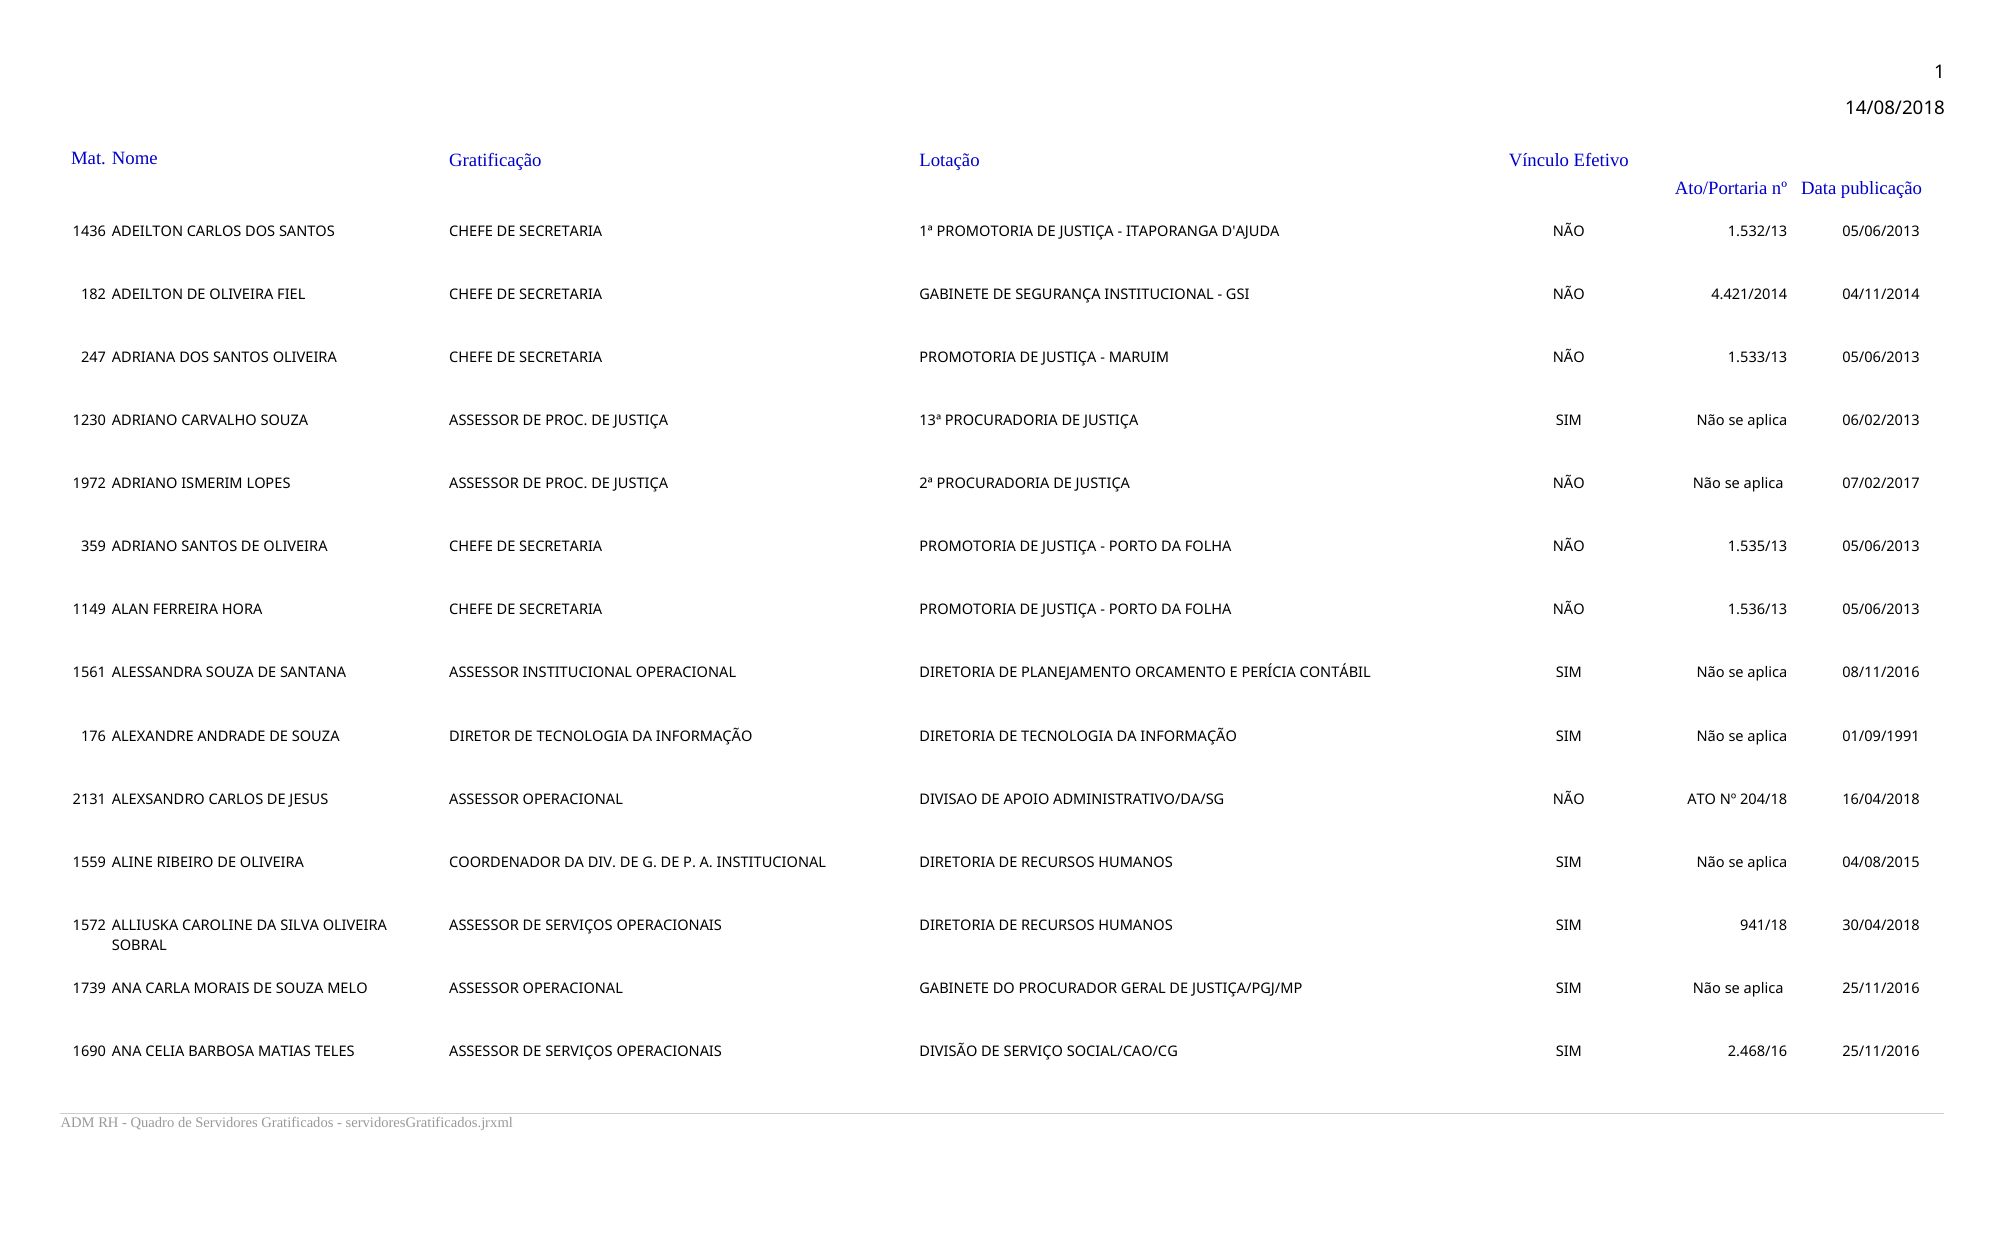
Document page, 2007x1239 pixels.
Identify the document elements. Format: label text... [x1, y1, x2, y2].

table_cell ADRIANA DOS SANTOS OLIVEIRA [112, 347, 440, 407]
table_cell [1642, 915, 1649, 943]
table_cell [440, 410, 449, 438]
table_cell 13ª PROCURADORIA DE JUSTIÇA [919, 410, 1486, 470]
table_cell [440, 389, 449, 407]
table_cell [1486, 452, 2007, 470]
table_cell [1787, 725, 1792, 754]
table_cell [106, 149, 112, 177]
table_cell [1486, 179, 1495, 207]
table_cell [1642, 1070, 2007, 1083]
table_cell [0, 1041, 9, 1069]
table_cell 1.532/13 [1650, 220, 1787, 249]
table_cell 16/04/2018 [1793, 789, 1919, 817]
table_cell [440, 438, 449, 452]
table_cell [106, 220, 112, 249]
table_cell NÃO [1495, 220, 1642, 262]
table_cell DIVISAO DE APOIO ADMINISTRATIVO/DA/SG [919, 789, 1486, 849]
table_cell NÃO [1495, 599, 1642, 641]
table_cell [1642, 1006, 2007, 1020]
table_cell [106, 852, 112, 880]
table_cell [910, 263, 919, 281]
table_cell DIRETORIA DE RECURSOS HUMANOS [919, 915, 1486, 975]
table_cell SIM [1495, 725, 1642, 767]
table_cell [440, 894, 449, 912]
table_cell [1486, 789, 1495, 817]
table_cell 1.533/13 [1650, 347, 1787, 375]
table_cell [1642, 628, 2007, 641]
table_cell NÃO [1495, 536, 1642, 578]
table_cell [0, 599, 9, 628]
table_cell [1920, 725, 2007, 754]
table_cell [1922, 149, 2007, 177]
table_cell 2.468/16 [1650, 1041, 1787, 1069]
table_cell [1486, 1006, 1495, 1020]
table_cell [1920, 536, 2007, 564]
table_cell [910, 578, 919, 596]
table_cell [910, 565, 919, 578]
table_cell ADRIANO CARVALHO SOUZA [112, 410, 440, 470]
table_cell [1486, 691, 1495, 704]
table_cell Vínculo Efetivo [1495, 149, 1642, 178]
table_cell [0, 768, 112, 786]
table_cell 1572 [9, 915, 106, 943]
table_cell [440, 628, 449, 641]
table_cell PROMOTORIA DE JUSTIÇA - PORTO DA FOLHA [919, 536, 1486, 596]
table_cell [440, 1041, 449, 1069]
table_cell [44, 177, 106, 207]
table_cell [1642, 473, 1649, 501]
table_cell 05/06/2013 [1793, 347, 1919, 375]
table_cell [1642, 284, 1649, 312]
table_cell [1787, 220, 1792, 249]
table_cell [1642, 754, 2007, 767]
table_cell [1486, 754, 1495, 767]
table_cell [1787, 852, 1792, 880]
table_cell GABINETE DE SEGURANÇA INSTITUCIONAL - GSI [919, 284, 1486, 344]
table_cell GABINETE DO PROCURADOR GERAL DE JUSTIÇA/PGJ/MP [919, 978, 1486, 1038]
table_cell [0, 1070, 112, 1083]
table_cell [1486, 831, 2007, 849]
table_cell [1486, 725, 1495, 754]
table_cell [1787, 662, 1792, 691]
table_cell [1486, 1041, 1495, 1069]
table_cell [440, 565, 449, 578]
table_cell DIVISÃO DE SERVIÇO SOCIAL/CAO/CG [919, 1041, 1486, 1101]
table_cell [0, 817, 112, 831]
table_cell 1ª PROMOTORIA DE JUSTIÇA - ITAPORANGA D'AJUDA [919, 220, 1486, 281]
table_cell [910, 754, 919, 767]
table_header [1787, 147, 1922, 177]
table_cell [1486, 817, 1495, 831]
table_cell 04/11/2014 [1793, 284, 1919, 312]
table_cell [0, 1083, 112, 1101]
table_cell 05/06/2013 [1793, 220, 1919, 249]
table_cell Data publicação [1787, 177, 1922, 207]
table_cell [910, 894, 919, 912]
table_cell [1642, 536, 1649, 564]
table_cell [440, 704, 449, 722]
table_cell [1920, 1041, 2007, 1069]
table_cell ASSESSOR DE PROC. DE JUSTIÇA [449, 410, 910, 470]
table_cell [1486, 704, 2007, 722]
table_cell [0, 831, 112, 849]
table_cell 359 [9, 536, 106, 564]
table_cell [1486, 220, 1495, 249]
table_cell [1920, 220, 2007, 249]
table_cell [910, 725, 919, 754]
table_cell [0, 375, 112, 389]
table_cell [910, 768, 919, 786]
table_cell [440, 957, 449, 975]
table_cell [440, 943, 449, 957]
table_cell [1486, 389, 2007, 407]
table_cell [910, 628, 919, 641]
table_cell CHEFE DE SECRETARIA [449, 220, 910, 281]
table_cell [910, 662, 919, 691]
table_cell [1642, 978, 1649, 1006]
table_cell ALINE RIBEIRO DE OLIVEIRA [112, 852, 440, 912]
table_cell [440, 754, 449, 767]
table_cell [440, 768, 449, 786]
table_cell [1945, 59, 2007, 85]
table_cell [106, 179, 112, 207]
table_cell ADRIANO SANTOS DE OLIVEIRA [112, 536, 440, 596]
table_cell [1642, 149, 1649, 177]
table_cell [0, 943, 112, 957]
table_cell [0, 536, 9, 564]
table_cell 07/02/2017 [1793, 473, 1919, 501]
table_cell [910, 1083, 919, 1101]
table_cell [1486, 880, 1495, 894]
table_cell [1642, 817, 2007, 831]
table_cell [1920, 789, 2007, 817]
table_cell [910, 179, 919, 207]
table_cell [440, 220, 449, 249]
table_cell [1642, 725, 1649, 754]
table_cell ASSESSOR DE SERVIÇOS OPERACIONAIS [449, 1041, 910, 1101]
table_cell [1486, 641, 2007, 659]
table_cell [0, 565, 112, 578]
table_cell [0, 410, 9, 438]
table_cell [106, 725, 112, 754]
table_cell [1486, 375, 1495, 389]
table_cell [0, 149, 44, 177]
table_cell [106, 1041, 112, 1069]
table_cell [0, 1020, 112, 1038]
table_cell [0, 704, 112, 722]
table_cell NÃO [1495, 347, 1642, 389]
table_cell [910, 452, 919, 470]
table_cell 06/02/2013 [1793, 410, 1919, 438]
table_cell [440, 347, 449, 375]
table_cell [0, 312, 112, 326]
table_cell [0, 662, 9, 691]
table_cell 2131 [9, 789, 106, 817]
table_cell [1945, 95, 2007, 123]
table_cell [440, 263, 449, 281]
table_cell [440, 852, 449, 880]
table_cell [440, 473, 449, 501]
table_cell 05/06/2013 [1793, 536, 1919, 564]
table_cell [1486, 263, 2007, 281]
table_cell [106, 473, 112, 501]
table_cell [0, 263, 112, 281]
table_cell [910, 249, 919, 262]
table_cell [449, 178, 910, 207]
table_cell [1787, 536, 1792, 564]
table_cell [1642, 852, 1649, 880]
table_cell [0, 578, 112, 596]
table_cell SIM [1495, 1041, 1642, 1083]
table_cell [910, 641, 919, 659]
table_cell CHEFE DE SECRETARIA [449, 536, 910, 596]
table_cell 1149 [9, 599, 106, 628]
table_cell COORDENADOR DA DIV. DE G. DE P. A. INSTITUCIONAL [449, 852, 910, 912]
table_cell [0, 515, 112, 533]
table_cell [910, 831, 919, 849]
table_cell SIM [1495, 410, 1642, 452]
table_cell [440, 725, 449, 754]
table_cell PROMOTORIA DE JUSTIÇA - PORTO DA FOLHA [919, 599, 1486, 659]
table_cell [0, 389, 112, 407]
table_cell [0, 894, 112, 912]
table_cell [440, 312, 449, 326]
table_cell [1495, 178, 1642, 207]
table_cell ANA CARLA MORAIS DE SOUZA MELO [112, 978, 440, 1038]
table_cell [440, 515, 449, 533]
table_cell 30/04/2018 [1793, 915, 1919, 943]
table_cell [1787, 1041, 1792, 1069]
table_cell SIM [1495, 852, 1642, 894]
table_cell [440, 641, 449, 659]
table_cell [910, 880, 919, 894]
table_cell 247 [9, 347, 106, 375]
table_cell 1972 [9, 473, 106, 501]
table_cell [0, 59, 1790, 85]
table_cell Não se aplica [1650, 410, 1787, 438]
table_cell [1920, 662, 2007, 691]
table_cell [1486, 978, 1495, 1006]
table_cell [1486, 473, 1495, 501]
table_cell [910, 915, 919, 943]
table_cell 05/06/2013 [1793, 599, 1919, 628]
table_cell [440, 536, 449, 564]
table_cell SIM [1495, 915, 1642, 957]
table_cell [1920, 284, 2007, 312]
table_cell [440, 880, 449, 894]
table_cell ADEILTON DE OLIVEIRA FIEL [112, 284, 440, 344]
table_cell [106, 284, 112, 312]
table_cell DIRETORIA DE PLANEJAMENTO ORCAMENTO E PERÍCIA CONTÁBIL [919, 662, 1486, 722]
table_cell [1486, 501, 1495, 515]
table_cell SIM [1495, 662, 1642, 704]
table_cell [0, 326, 112, 344]
table_cell [1642, 943, 2007, 957]
table_cell [0, 852, 9, 880]
table_cell [910, 691, 919, 704]
table_cell [440, 501, 449, 515]
table_cell [1787, 347, 1792, 375]
table_cell [1642, 347, 1649, 375]
table_cell [106, 662, 112, 691]
table_cell [199, 179, 449, 207]
table_cell [1920, 599, 2007, 628]
table_cell [0, 95, 1790, 123]
table_cell [1486, 410, 1495, 438]
table_cell ADRIANO ISMERIM LOPES [112, 473, 440, 533]
table_cell [440, 1083, 449, 1101]
table_cell 25/11/2016 [1793, 978, 1919, 1006]
table_cell ASSESSOR DE SERVIÇOS OPERACIONAIS [449, 915, 910, 975]
table_cell 1561 [9, 662, 106, 691]
table_cell [910, 789, 919, 817]
table_cell ASSESSOR OPERACIONAL [449, 789, 910, 849]
table_cell [106, 599, 112, 628]
table_cell 1 [1790, 59, 1944, 85]
table_cell [910, 501, 919, 515]
table_cell [1642, 249, 2007, 262]
table_cell [440, 1020, 449, 1038]
table_cell [910, 375, 919, 389]
table_cell [0, 123, 2007, 146]
table_cell [910, 389, 919, 407]
table_cell [1642, 789, 1649, 817]
table_cell ANA CELIA BARBOSA MATIAS TELES [112, 1041, 440, 1101]
table_cell [0, 789, 9, 817]
table_cell [1486, 1083, 2007, 1101]
table_cell [1787, 473, 1792, 501]
table_cell [1486, 326, 2007, 344]
table_cell [1920, 473, 2007, 501]
table_cell [910, 347, 919, 375]
table_cell ASSESSOR INSTITUCIONAL OPERACIONAL [449, 662, 910, 722]
table_cell [440, 452, 449, 470]
table_cell [1486, 515, 2007, 533]
table_cell [440, 326, 449, 344]
table_cell [1920, 978, 2007, 1006]
table_cell [1642, 375, 2007, 389]
table_cell [910, 1070, 919, 1083]
table_cell [1486, 852, 1495, 880]
table_cell 4.421/2014 [1650, 284, 1787, 312]
table_header [1650, 147, 1787, 177]
table_cell 1.535/13 [1650, 536, 1787, 564]
table_cell [910, 326, 919, 344]
table_cell [440, 599, 449, 628]
table_cell [910, 312, 919, 326]
table_cell Não se aplica [1650, 473, 1787, 501]
table_cell 1436 [9, 220, 106, 249]
table_cell [1486, 599, 1495, 628]
table_cell [919, 178, 1486, 207]
table_cell [910, 438, 919, 452]
table_cell [1642, 410, 1649, 438]
table_cell [106, 347, 112, 375]
table_cell [910, 704, 919, 722]
table_cell ALAN FERREIRA HORA [112, 599, 440, 659]
table_cell [1486, 894, 2007, 912]
table_cell 1.536/13 [1650, 599, 1787, 628]
table_cell ALEXSANDRO CARLOS DE JESUS [112, 789, 440, 849]
table_cell DIRETORIA DE RECURSOS HUMANOS [919, 852, 1486, 912]
table_cell [106, 536, 112, 564]
table_cell [1642, 662, 1649, 691]
table_cell [910, 1020, 919, 1038]
table_cell [1920, 915, 2007, 943]
table_cell [1486, 662, 1495, 691]
table_cell NÃO [1495, 473, 1642, 515]
table_cell 941/18 [1650, 915, 1787, 943]
table_cell Não se aplica [1650, 978, 1787, 1006]
table_cell [1486, 943, 1495, 957]
table_cell [0, 915, 9, 943]
table_cell [1486, 565, 1495, 578]
table_header [0, 0, 2007, 57]
table_cell [1642, 312, 2007, 326]
table_cell [1486, 957, 2007, 975]
table_cell [0, 438, 112, 452]
table_cell 176 [9, 725, 106, 754]
table_cell PROMOTORIA DE JUSTIÇA - MARUIM [919, 347, 1486, 407]
table_cell [106, 978, 112, 1006]
table_cell [910, 536, 919, 564]
table_cell 182 [9, 284, 106, 312]
table_cell [910, 599, 919, 628]
table_cell 01/09/1991 [1793, 725, 1919, 754]
table_cell [106, 789, 112, 817]
table_cell [1486, 915, 1495, 943]
table_cell [0, 473, 9, 501]
table_cell [106, 410, 112, 438]
table_cell [1642, 599, 1649, 628]
table_cell DIRETOR DE TECNOLOGIA DA INFORMAÇÃO [449, 725, 910, 786]
table_cell ALEXANDRE ANDRADE DE SOUZA [112, 725, 440, 786]
table_cell [0, 452, 112, 470]
table_cell [910, 410, 919, 438]
table_cell [0, 249, 112, 262]
table_cell Ato/Portaria nº [1650, 177, 1787, 207]
table_cell ASSESSOR OPERACIONAL [449, 978, 910, 1038]
table_cell [440, 1006, 449, 1020]
table_cell [0, 978, 9, 1006]
table_cell [440, 284, 449, 312]
table_cell [199, 149, 449, 177]
table_cell [910, 473, 919, 501]
table_cell [0, 957, 112, 975]
table_cell Não se aplica [1650, 662, 1787, 691]
table_cell [910, 220, 919, 249]
table_cell NÃO [1495, 789, 1642, 831]
table_cell [0, 179, 44, 207]
table_cell [1787, 284, 1792, 312]
table_cell [910, 149, 919, 177]
table_cell [910, 943, 919, 957]
table_cell 25/11/2016 [1793, 1041, 1919, 1069]
table_cell Lotação [919, 149, 1486, 178]
table_cell SIM [1495, 978, 1642, 1020]
table_cell [1642, 691, 2007, 704]
table_cell ADM RH - Quadro de Servidores Gratificados - servidoresGratificados.jrxml [60, 1114, 1944, 1137]
table_cell [910, 957, 919, 975]
table_cell [0, 1101, 2007, 1113]
table_cell Não se aplica [1650, 725, 1787, 754]
table_cell ALESSANDRA SOUZA DE SANTANA [112, 662, 440, 722]
table_cell Não se aplica [1650, 852, 1787, 880]
table_cell [1642, 565, 2007, 578]
table_cell [1787, 599, 1792, 628]
table_cell [0, 501, 112, 515]
table_cell [1920, 347, 2007, 375]
table_cell [1486, 1070, 1495, 1083]
table_cell 08/11/2016 [1793, 662, 1919, 691]
table_cell [440, 789, 449, 817]
table_cell [910, 515, 919, 533]
table_header Nome [112, 147, 199, 177]
table_cell [1920, 852, 2007, 880]
table_cell [1945, 1113, 2007, 1137]
table_cell [440, 817, 449, 831]
table_cell [0, 220, 9, 249]
table_cell CHEFE DE SECRETARIA [449, 347, 910, 407]
table_cell [106, 915, 112, 943]
table_cell [1787, 410, 1792, 438]
table_cell [440, 691, 449, 704]
table_cell [0, 691, 112, 704]
table_cell [1486, 438, 1495, 452]
table_cell [1486, 578, 2007, 596]
table_cell [0, 1006, 112, 1020]
table_cell [0, 347, 9, 375]
table_cell [1486, 284, 1495, 312]
table_cell [910, 852, 919, 880]
table_cell [910, 817, 919, 831]
table_cell 04/08/2015 [1793, 852, 1919, 880]
table_cell [0, 880, 112, 894]
table_cell [1486, 768, 2007, 786]
table_cell [1486, 312, 1495, 326]
table_cell [1787, 978, 1792, 1006]
table_cell [0, 85, 2007, 91]
table_cell 1690 [9, 1041, 106, 1069]
table_cell [1642, 501, 2007, 515]
table_cell [1787, 789, 1792, 817]
table_cell 1559 [9, 852, 106, 880]
table_cell Gratificação [449, 149, 910, 178]
table_cell [1642, 179, 1649, 207]
table_cell [0, 754, 112, 767]
table_cell [1642, 220, 1649, 249]
table_cell DIRETORIA DE TECNOLOGIA DA INFORMAÇÃO [919, 725, 1486, 786]
table_cell [0, 209, 2007, 217]
table_cell [1486, 628, 1495, 641]
table_cell [0, 641, 112, 659]
table_cell [440, 249, 449, 262]
table_cell [1642, 1041, 1649, 1069]
table_cell ALLIUSKA CAROLINE DA SILVA OLIVEIRA SOBRAL [112, 915, 440, 975]
table_cell [0, 628, 112, 641]
table_cell [910, 1006, 919, 1020]
table_cell [1486, 149, 1495, 177]
table_cell 2ª PROCURADORIA DE JUSTIÇA [919, 473, 1486, 533]
table_header Mat. [44, 147, 106, 177]
table_cell 1739 [9, 978, 106, 1006]
table_cell ASSESSOR DE PROC. DE JUSTIÇA [449, 473, 910, 533]
table_cell [440, 978, 449, 1006]
table_cell [910, 978, 919, 1006]
table_cell CHEFE DE SECRETARIA [449, 284, 910, 344]
table_cell [1486, 1020, 2007, 1038]
table_cell [440, 375, 449, 389]
table_cell [910, 284, 919, 312]
table_cell 1230 [9, 410, 106, 438]
table_cell [1486, 347, 1495, 375]
table_cell [440, 831, 449, 849]
table_cell [1486, 536, 1495, 564]
table_cell [1922, 179, 2007, 207]
table_cell [1486, 249, 1495, 262]
table_cell [0, 284, 9, 312]
table_cell ADEILTON CARLOS DOS SANTOS [112, 220, 440, 281]
table_cell [440, 578, 449, 596]
table_cell CHEFE DE SECRETARIA [449, 599, 910, 659]
table_cell NÃO [1495, 284, 1642, 326]
table_cell [440, 915, 449, 943]
table_cell [0, 1113, 60, 1137]
table_cell [910, 1041, 919, 1069]
table_cell [440, 662, 449, 691]
table_cell [1642, 880, 2007, 894]
table_cell [1642, 438, 2007, 452]
table_cell [1920, 410, 2007, 438]
table_cell 14/08/2018 [1790, 95, 1944, 123]
table_cell ATO Nº 204/18 [1650, 789, 1787, 817]
table_cell [112, 177, 199, 207]
table_cell [0, 725, 9, 754]
table_cell [440, 1070, 449, 1083]
table_cell [1787, 915, 1792, 943]
